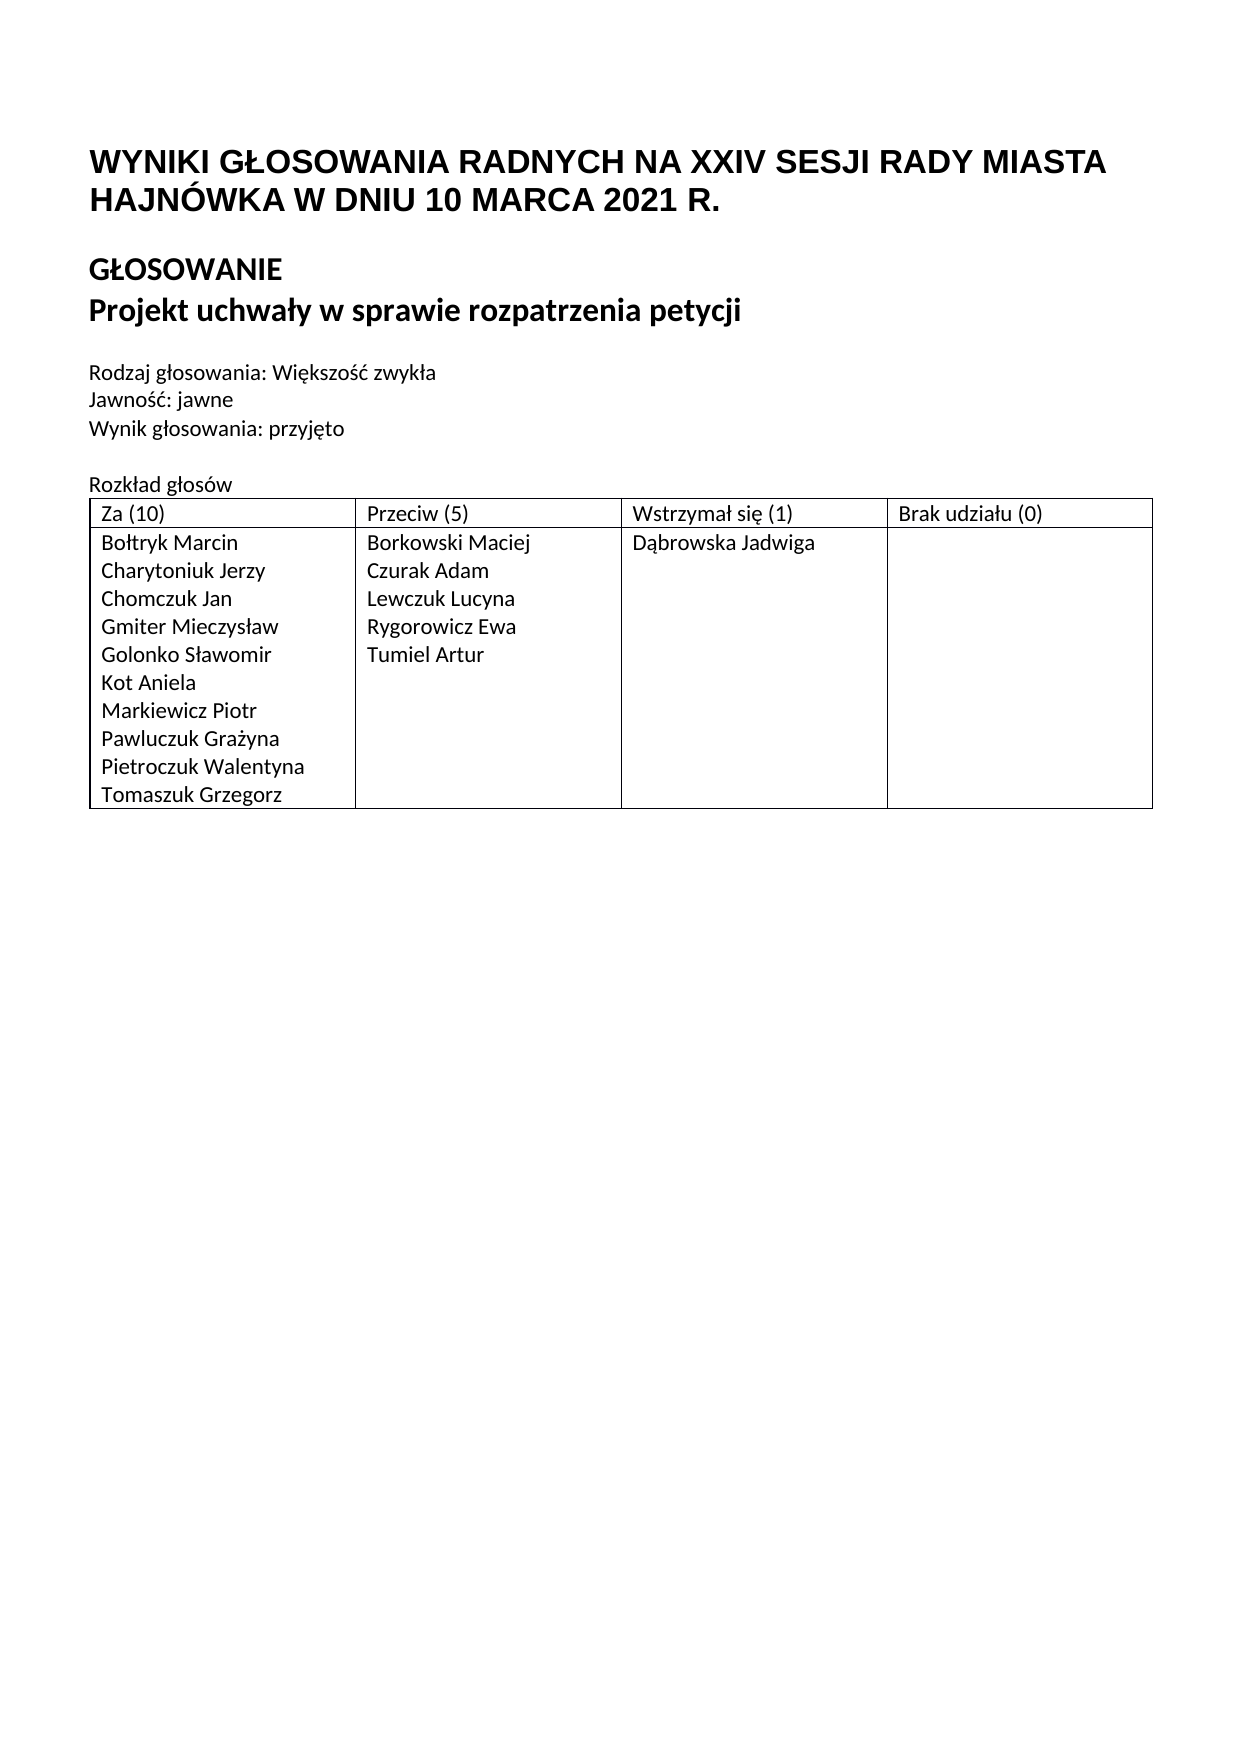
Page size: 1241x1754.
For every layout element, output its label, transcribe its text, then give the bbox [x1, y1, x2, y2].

text Rodzaj głosowania: Większość zwykła [88, 358, 1152, 386]
table_header Za (10) [91, 499, 355, 527]
table_cell Dąbrowska Jadwiga [622, 528, 887, 808]
table_cell Borkowski Maciej Czurak Adam Lewczuk Lucyna Rygorowicz Ewa Tumiel Artur [356, 528, 621, 808]
table_header Wstrzymał się (1) [622, 499, 887, 527]
text Wynik głosowania: przyjęto [88, 414, 1152, 442]
table_cell Bołtryk Marcin Charytoniuk Jerzy Chomczuk Jan Gmiter Mieczysław Golonko Sławomir Kot Aniela Markiewicz Piotr Pawluczuk Grażyna Pietroczuk Walentyna Tomaszuk Grzegorz [91, 528, 355, 808]
text Rozkład głosów [88, 470, 1152, 498]
subtitle GŁOSOWANIE [88, 248, 1152, 289]
table_header Brak udziału (0) [888, 499, 1152, 527]
table_cell [888, 528, 1152, 808]
subtitle Projekt uchwały w sprawie rozpatrzenia petycji [88, 289, 1152, 329]
table_header Przeciw (5) [356, 499, 621, 527]
text Jawność: jawne [88, 386, 1152, 414]
